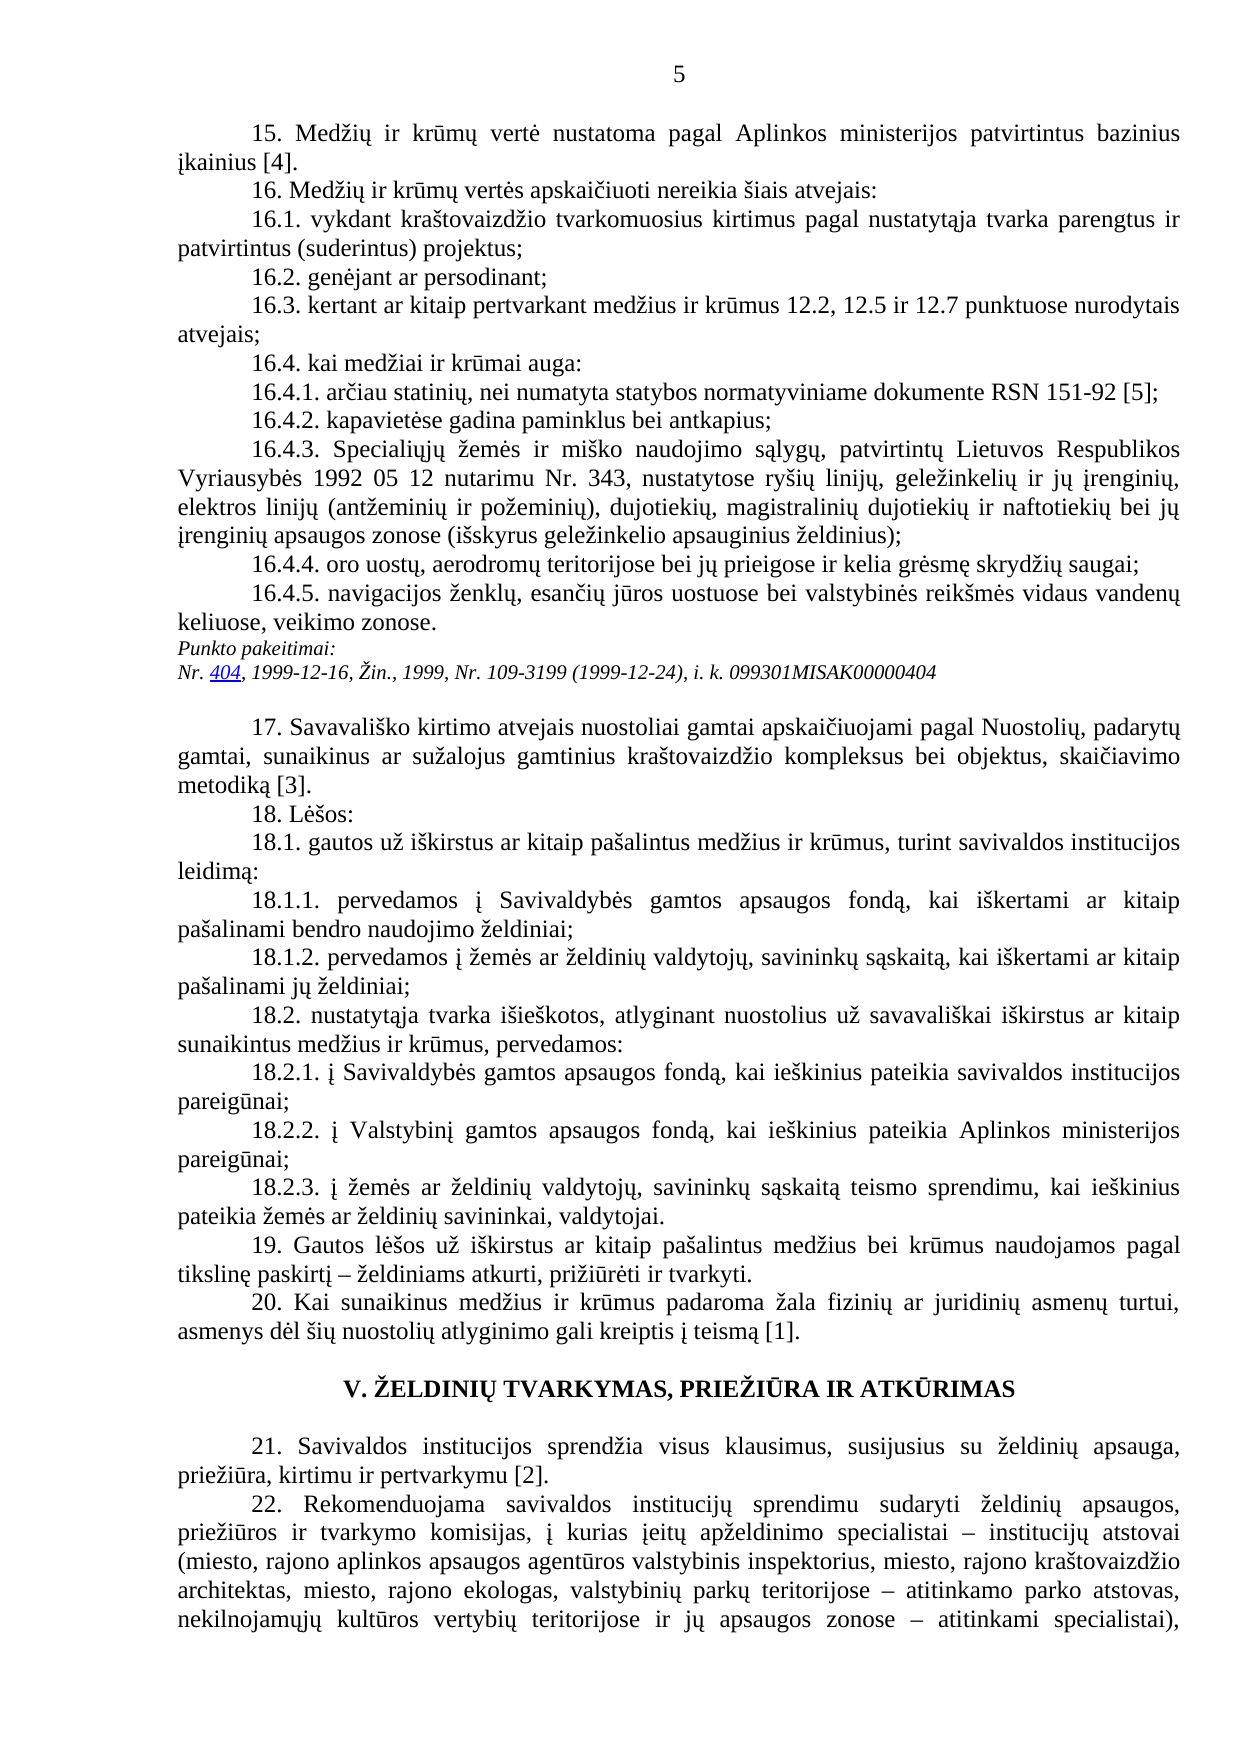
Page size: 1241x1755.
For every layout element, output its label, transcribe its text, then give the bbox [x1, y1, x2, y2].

text Nr. 404, 1999-12-16, Žin., 1999, Nr. 109-3199 (1999-12-24), i. k. 099301MISAK00000404 [177, 660, 1181, 684]
text 16.4.3. Specialiųjų žemės ir miško naudojimo sąlygų, patvirtintų Lietuvos Respublikos Vyriausybės 1992 05 12 nutarimu Nr. 343, nustatytose ryšių linijų, geležinkelių ir jų įrenginių, elektros linijų (antžeminių ir požeminių), dujotiekių, magistralinių dujotiekių ir naftotiekių bei jų įrenginių apsaugos zonose (išskyrus geležinkelio apsauginius želdinius); [177, 434, 1181, 549]
text 18.2.1. į Savivaldybės gamtos apsaugos fondą, kai ieškinius pateikia savivaldos institucijos pareigūnai; [177, 1057, 1181, 1115]
text 18.2. nustatytąja tvarka išieškotos, atlyginant nuostolius už savavališkai iškirstus ar kitaip sunaikintus medžius ir krūmus, pervedamos: [177, 1000, 1181, 1057]
text 16.4.4. oro uostų, aerodromų teritorijose bei jų prieigose ir kelia grėsmę skrydžių saugai; [177, 549, 1181, 578]
text 19. Gautos lėšos už iškirstus ar kitaip pašalintus medžius bei krūmus naudojamos pagal tikslinę paskirtį – želdiniams atkurti, prižiūrėti ir tvarkyti. [177, 1230, 1181, 1287]
text 16.4.1. arčiau statinių, nei numatyta statybos normatyviniame dokumente RSN 151-92 [5]; [177, 377, 1181, 406]
text 16. Medžių ir krūmų vertės apskaičiuoti nereikia šiais atvejais: [177, 176, 1181, 204]
text 18.2.3. į žemės ar želdinių valdytojų, savininkų sąskaitą teismo sprendimu, kai ieškinius pateikia žemės ar želdinių savininkai, valdytojai. [177, 1172, 1181, 1230]
text V. ŽELDINIŲ TVARKYMAS, PRIEŽIŪRA IR ATKŪRIMAS [177, 1374, 1181, 1402]
text Punkto pakeitimai: [177, 636, 1181, 660]
text 16.1. vykdant kraštovaizdžio tvarkomuosius kirtimus pagal nustatytąja tvarka parengtus ir patvirtintus (suderintus) projektus; [177, 204, 1181, 262]
text 18.2.2. į Valstybinį gamtos apsaugos fondą, kai ieškinius pateikia Aplinkos ministerijos pareigūnai; [177, 1115, 1181, 1172]
text 16.4.2. kapavietėse gadina paminklus bei antkapius; [177, 406, 1181, 434]
text 18.1.2. pervedamos į žemės ar želdinių valdytojų, savininkų sąskaitą, kai iškertami ar kitaip pašalinami jų želdiniai; [177, 942, 1181, 1000]
text 16.4. kai medžiai ir krūmai auga: [177, 348, 1181, 377]
text 15. Medžių ir krūmų vertė nustatoma pagal Aplinkos ministerijos patvirtintus bazinius įkainius [4]. [177, 118, 1181, 176]
text 16.4.5. navigacijos ženklų, esančių jūros uostuose bei valstybinės reikšmės vidaus vandenų keliuose, veikimo zonose. [177, 578, 1181, 636]
text 18. Lėšos: [177, 799, 1181, 827]
text 21. Savivaldos institucijos sprendžia visus klausimus, susijusius su želdinių apsauga, priežiūra, kirtimu ir pertvarkymu [2]. [177, 1431, 1181, 1489]
text 16.2. genėjant ar persodinant; [177, 262, 1181, 291]
text 20. Kai sunaikinus medžius ir krūmus padaroma žala fizinių ar juridinių asmenų turtui, asmenys dėl šių nuostolių atlyginimo gali kreiptis į teismą [1]. [177, 1287, 1181, 1345]
text 18.1.1. pervedamos į Savivaldybės gamtos apsaugos fondą, kai iškertami ar kitaip pašalinami bendro naudojimo želdiniai; [177, 885, 1181, 942]
text 18.1. gautos už iškirstus ar kitaip pašalintus medžius ir krūmus, turint savivaldos institucijos leidimą: [177, 827, 1181, 885]
text 17. Savavališko kirtimo atvejais nuostoliai gamtai apskaičiuojami pagal Nuostolių, padarytų gamtai, sunaikinus ar sužalojus gamtinius kraštovaizdžio kompleksus bei objektus, skaičiavimo metodiką [3]. [177, 712, 1181, 799]
text 16.3. kertant ar kitaip pertvarkant medžius ir krūmus 12.2, 12.5 ir 12.7 punktuose nurodytais atvejais; [177, 291, 1181, 348]
text 22. Rekomenduojama savivaldos institucijų sprendimu sudaryti želdinių apsaugos, priežiūros ir tvarkymo komisijas, į kurias įeitų apželdinimo specialistai – institucijų atstovai (miesto, rajono aplinkos apsaugos agentūros valstybinis inspektorius, miesto, rajono kraštovaizdžio architektas, miesto, rajono ekologas, valstybinių parkų teritorijose – atitinkamo parko atstovas, nekilnojamųjų kultūros vertybių teritorijose ir jų apsaugos zonose – atitinkami specialistai), [177, 1489, 1181, 1632]
